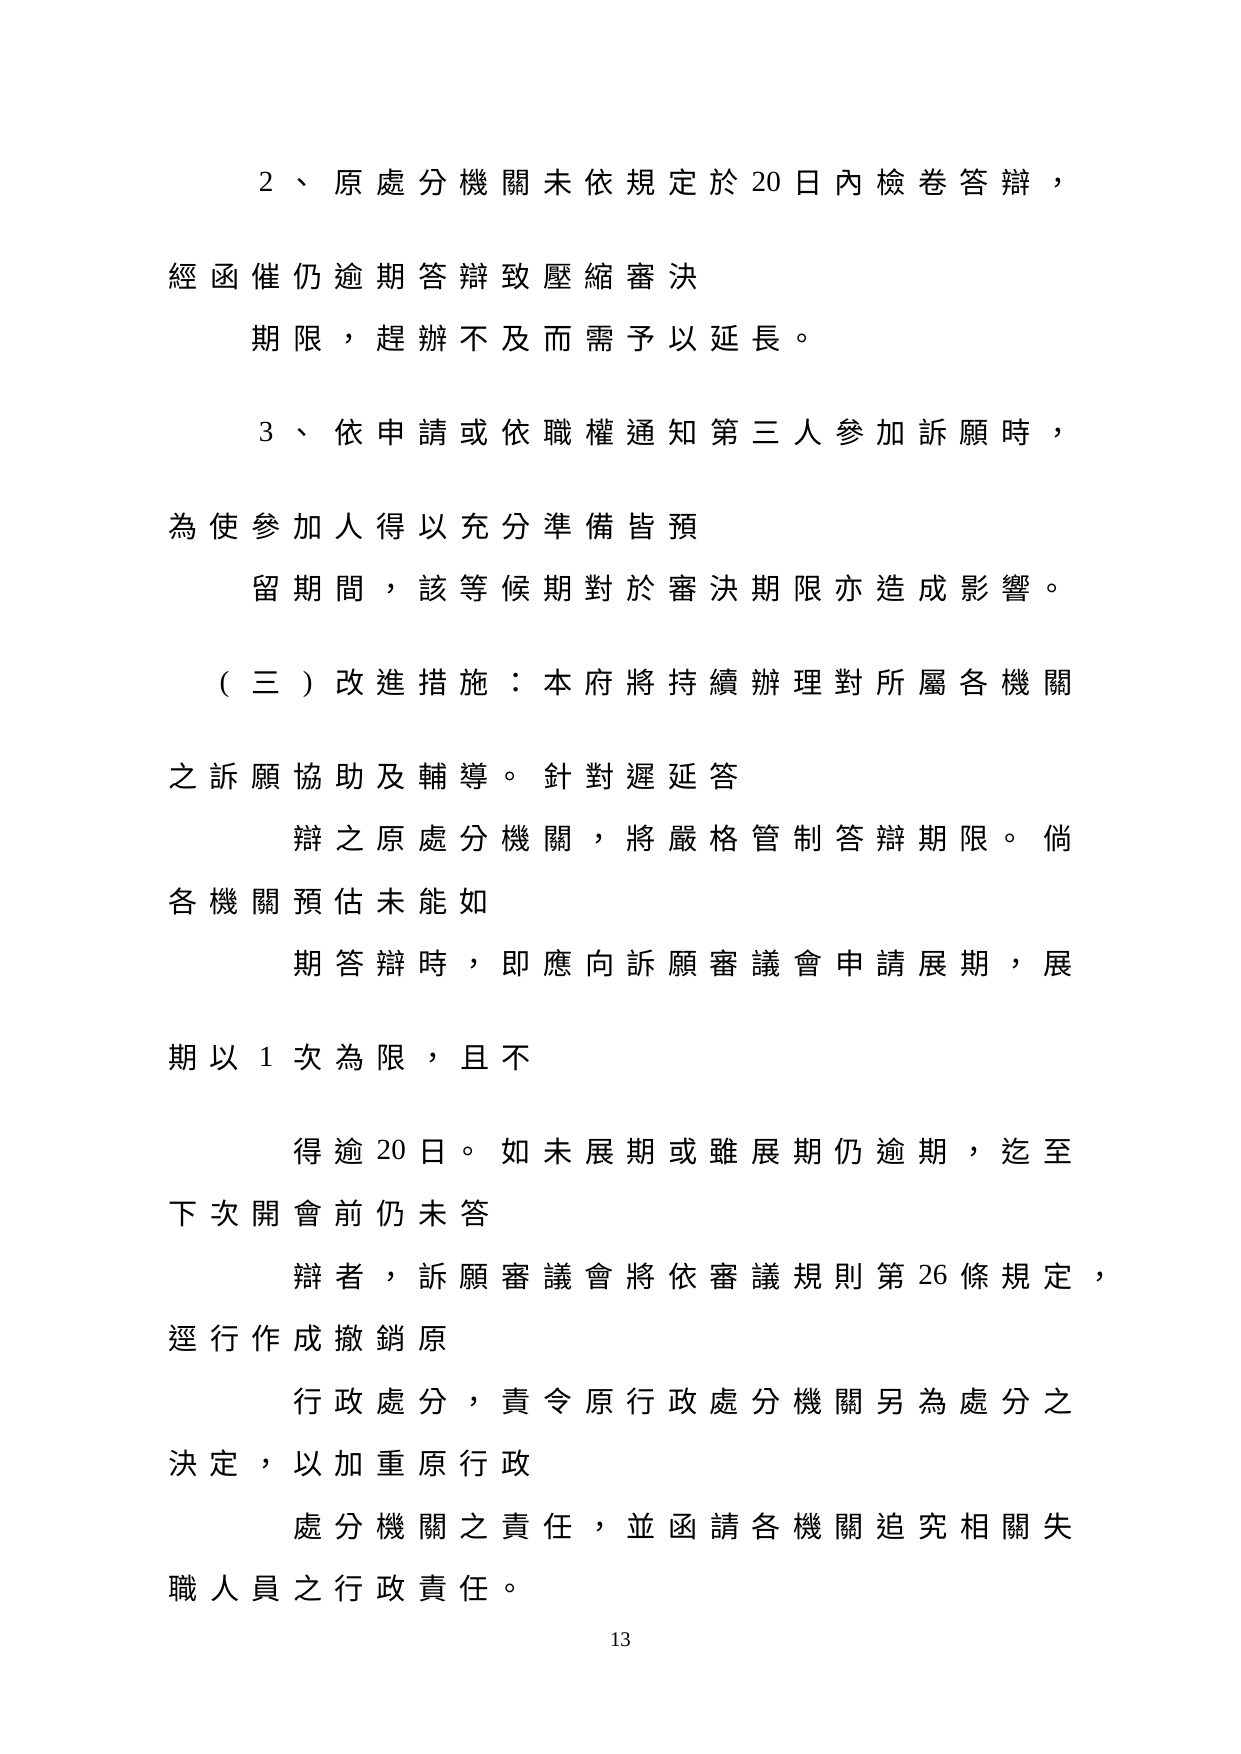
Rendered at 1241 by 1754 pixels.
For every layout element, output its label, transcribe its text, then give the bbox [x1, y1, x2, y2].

text 2、原處分機關未依規定於20日內檢卷答辯，經函催仍逾期答辯致壓縮審決 [162, 108, 1078, 295]
text 3、依申請或依職權通知第三人參加訴願時，為使參加人得以充分準備皆預 [162, 358, 1078, 545]
text 留期間，該等候期對於審決期限亦造成影響。 [162, 545, 1078, 608]
text 期限，趕辦不及而需予以延長。 [162, 295, 1078, 358]
text 期答辯時，即應向訴願審議會申請展期，展期以1次為限，且不 [162, 920, 1078, 1108]
text 得逾20日。如未展期或雖展期仍逾期，迄至下次開會前仍未答 [162, 1108, 1078, 1233]
text (三)改進措施：本府將持續辦理對所屬各機關之訴願協助及輔導。針對遲延答 [162, 608, 1078, 795]
text 辯者，訴願審議會將依審議規則第26條規定，逕行作成撤銷原 [162, 1233, 1078, 1358]
text 辯之原處分機關，將嚴格管制答辯期限。倘各機關預估未能如 [162, 795, 1078, 920]
text 處分機關之責任，並函請各機關追究相關失職人員之行政責任。 [162, 1483, 1078, 1608]
text 行政處分，責令原行政處分機關另為處分之決定，以加重原行政 [162, 1358, 1078, 1483]
